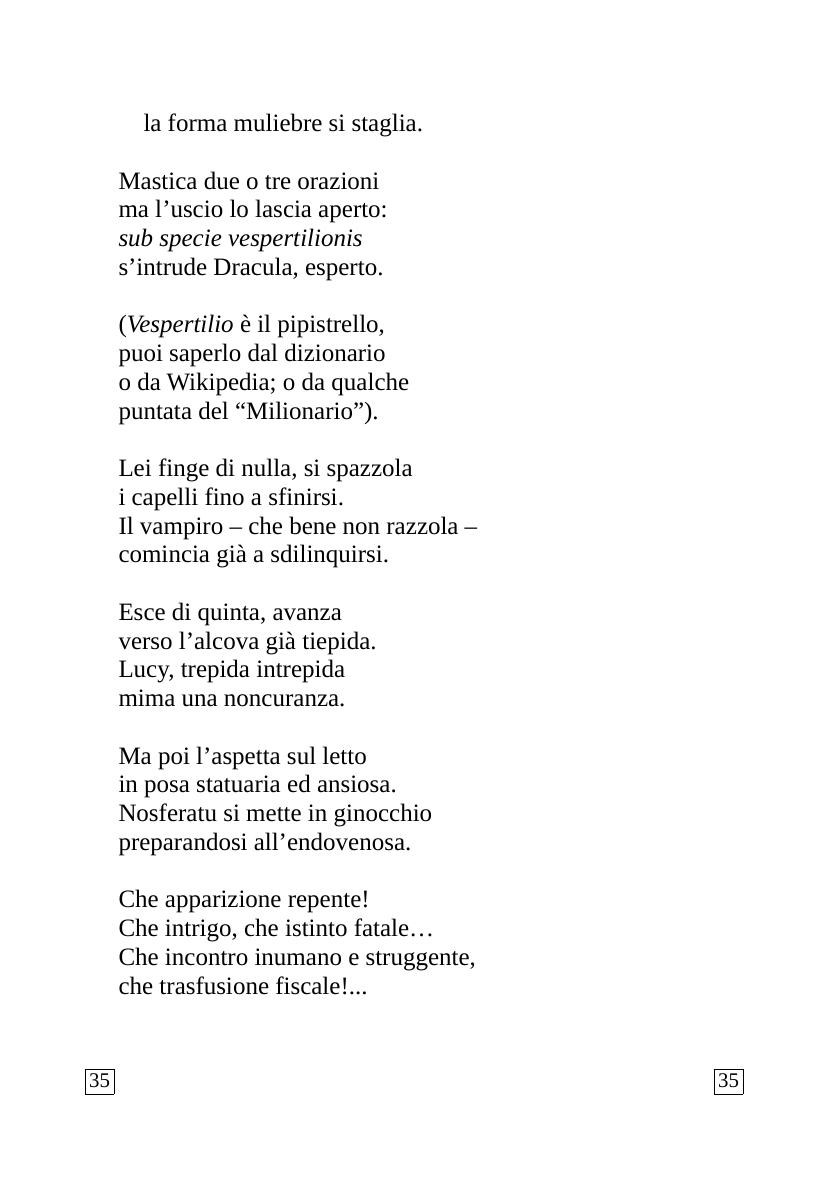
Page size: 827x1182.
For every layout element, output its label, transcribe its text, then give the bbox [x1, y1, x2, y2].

text (Vespertilio è il pipistrello, puoi saperlo dal dizionario [118, 309, 389, 367]
text o da Wikipedia; o da qualche puntata del “Milionario”). [118, 367, 413, 424]
text Lei finge di nulla, si spazzola [118, 453, 750, 482]
text Nosferatu si mette in ginocchio [118, 798, 750, 827]
text Esce di quinta, avanza verso l’alcova già tiepida. Lucy, trepida intrepida mima una noncuranza. [118, 597, 383, 712]
text i capelli fino a sfinirsi. [118, 482, 750, 511]
text Che apparizione repente! [118, 884, 750, 913]
text Ma poi l’aspetta sul letto [118, 741, 750, 769]
text Che incontro inumano e struggente, che trasfusione fiscale!... [118, 942, 480, 999]
text Mastica due o tre orazioni ma l’uscio lo lascia aperto: sub specie vespertilionis s’intrude Dracula, esperto. [118, 166, 394, 281]
text la forma muliebre si staglia. [118, 108, 750, 137]
text Che intrigo, che istinto fatale… [118, 913, 750, 942]
text in posa statuaria ed ansiosa. [118, 769, 750, 798]
text Il vampiro – che bene non razzola – comincia già a sdilinquirsi. [118, 511, 481, 568]
text preparandosi all’endovenosa. [118, 827, 750, 856]
